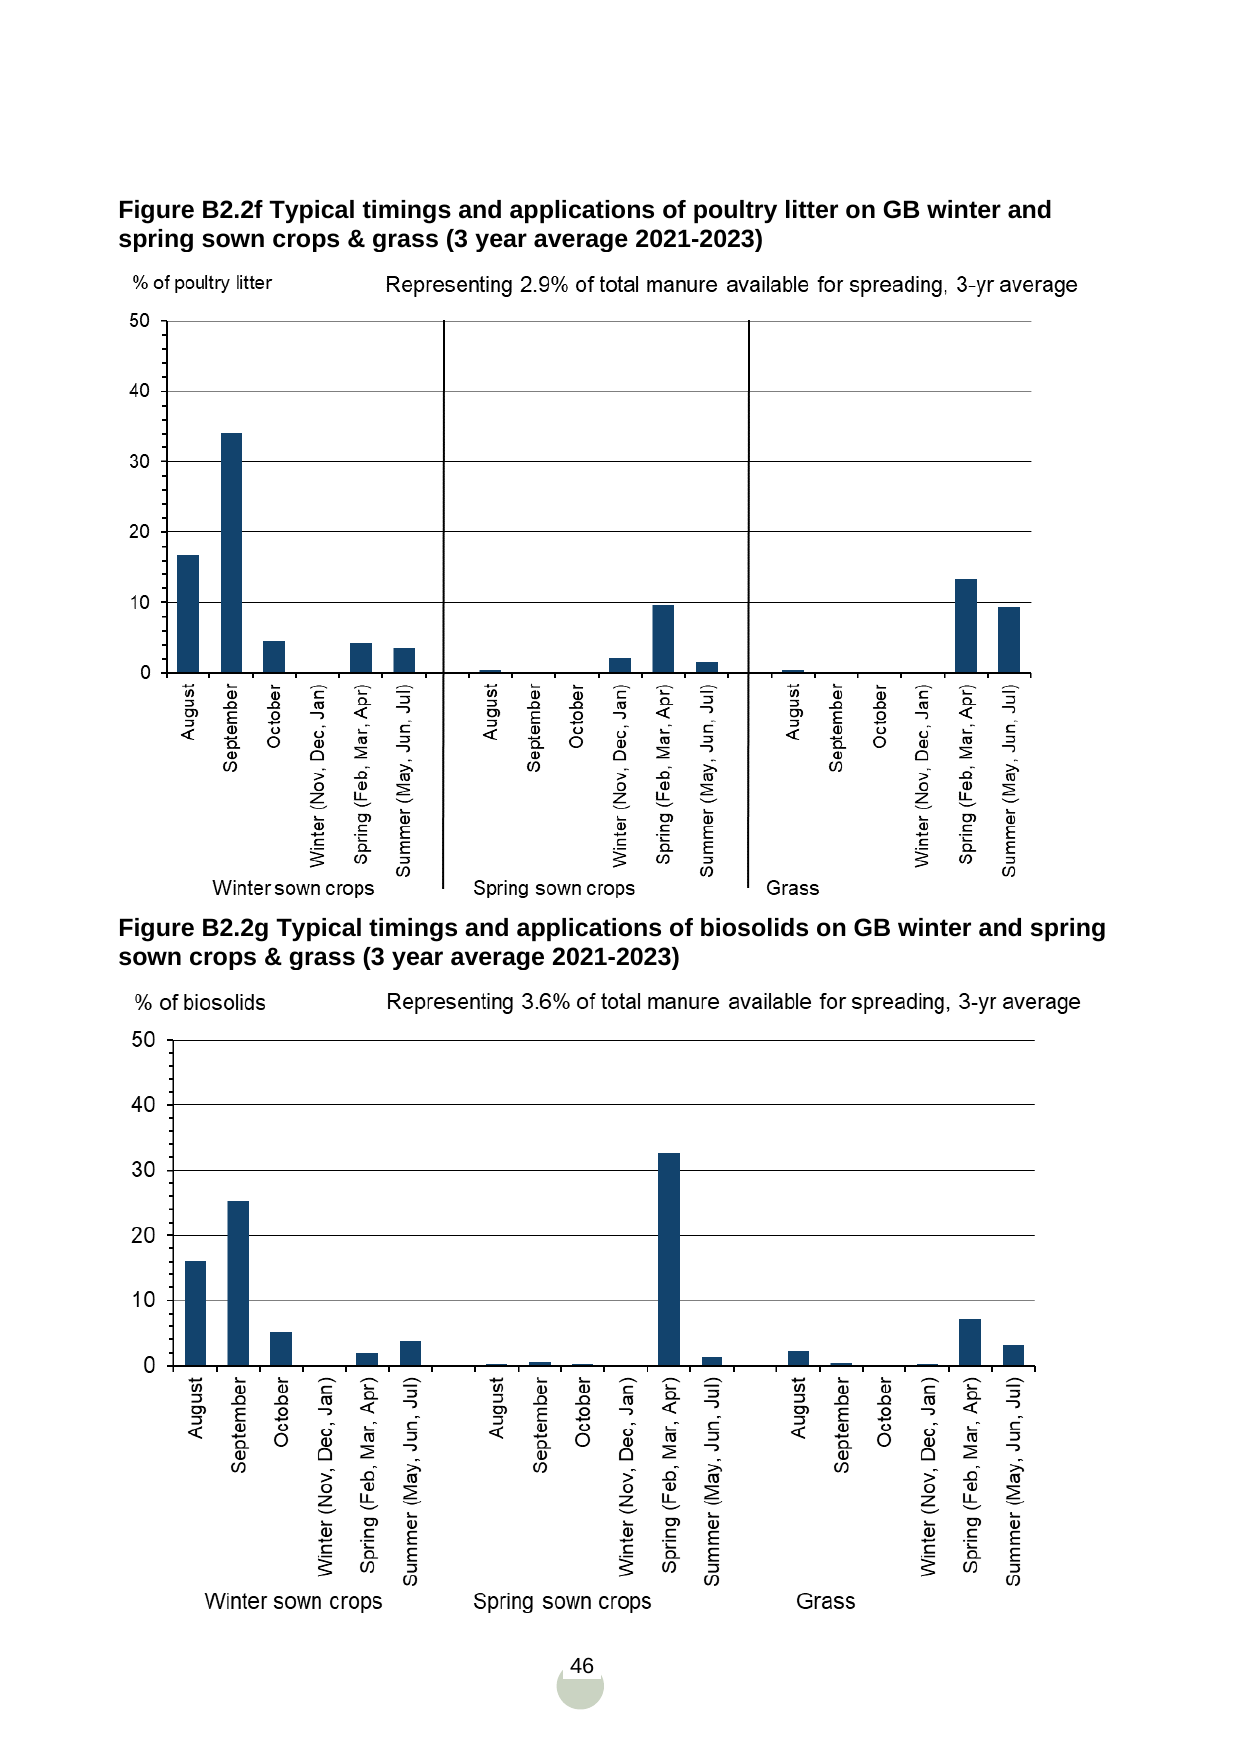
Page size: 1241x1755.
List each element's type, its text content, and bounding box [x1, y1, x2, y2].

text Figure B2.2f Typical timings and applications of poultry litter on GB winter and spring sown crops & grass (3 year average 2021‑2023) [118, 195, 1122, 252]
text Figure B2.2g Typical timings and applications of biosolids on GB winter and spring sown crops & grass (3 year average 2021‑2023) [118, 913, 1122, 970]
